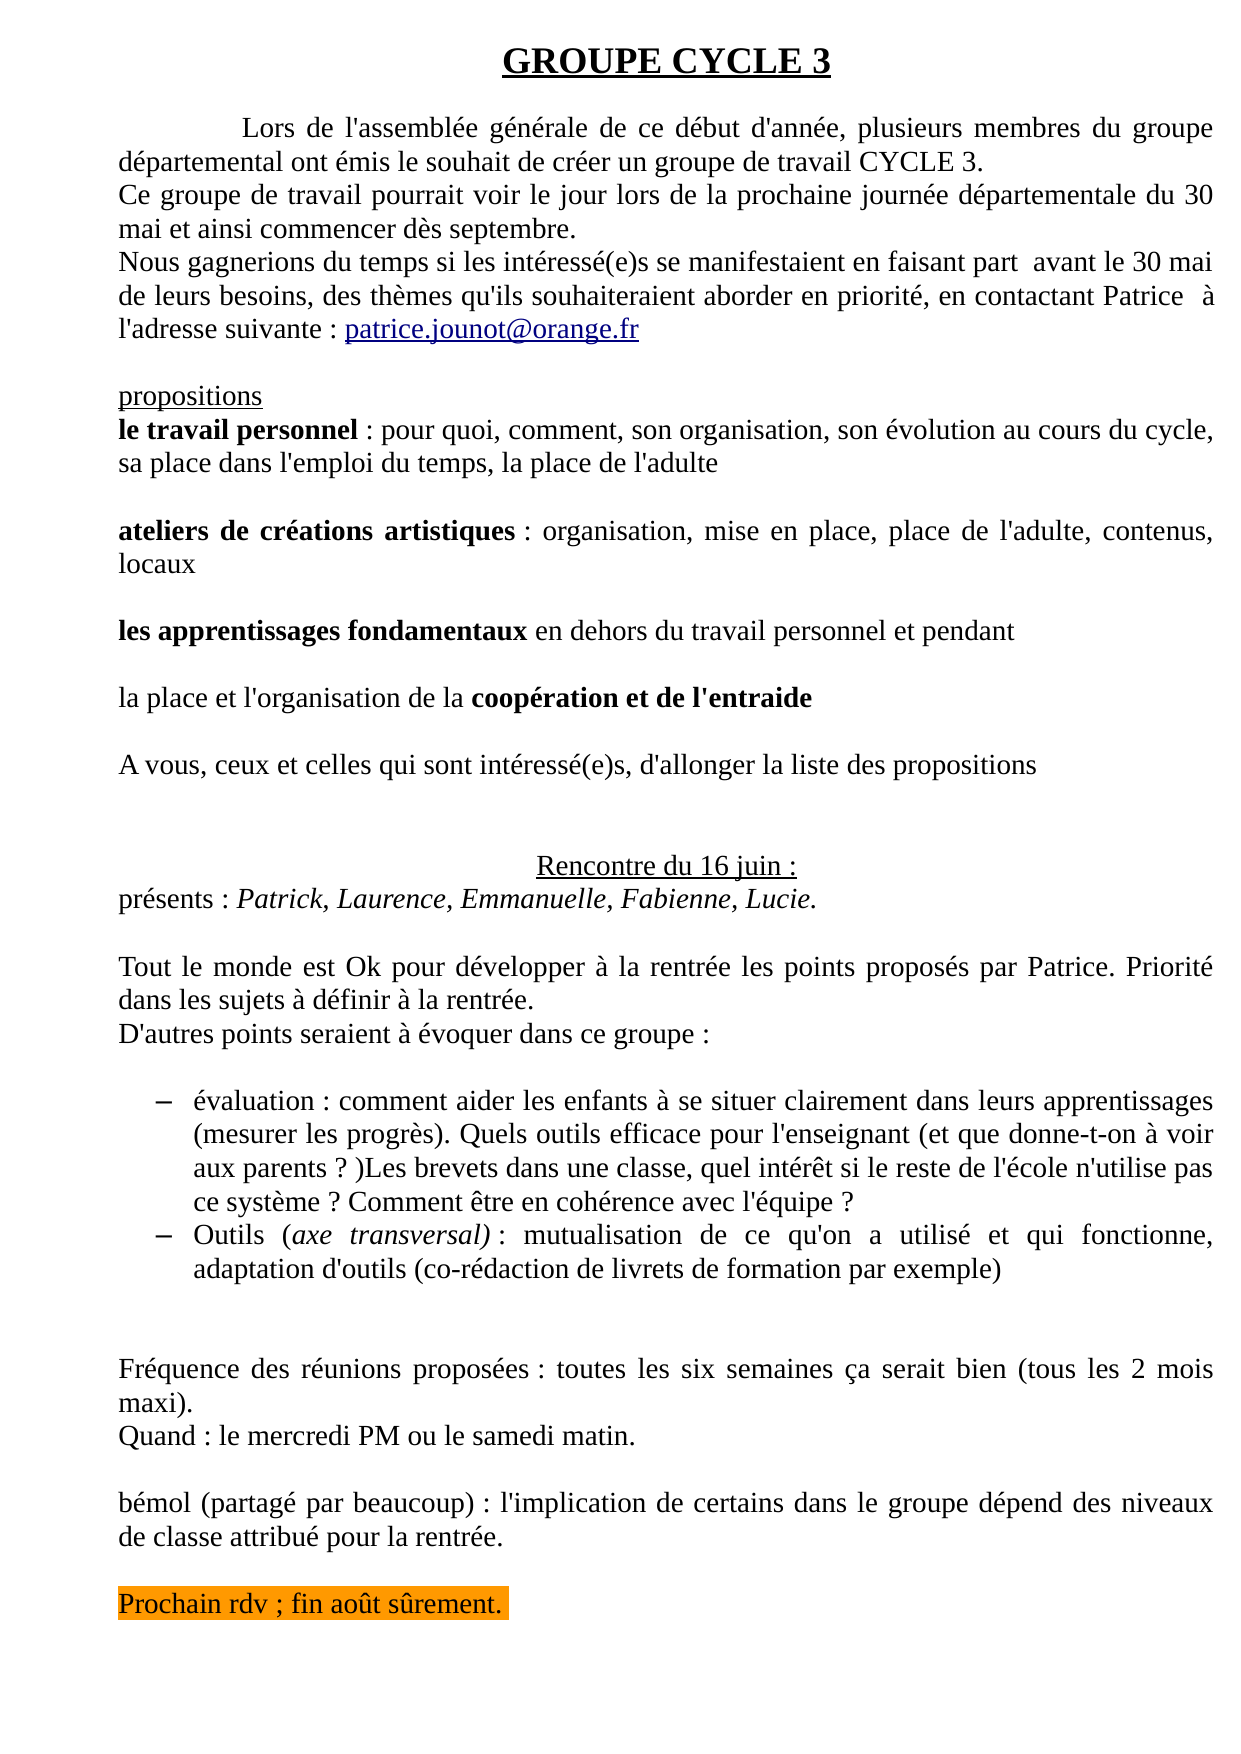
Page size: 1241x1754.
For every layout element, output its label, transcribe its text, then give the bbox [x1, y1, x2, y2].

list Outils (axe transversal) : mutualisation de ce qu'on a utilisé et qui fonctionne, adaptation d'outils (co-rédaction de livrets de formation par exemple) [156, 1217, 1215, 1284]
text le travail personnel : pour quoi, comment, son organisation, son évolution au cours du cycle, sa place dans l'emploi du temps, la place de l'adulte [118, 412, 1215, 479]
text Rencontre du 16 juin : [118, 848, 1215, 882]
text bémol (partagé par beaucoup) : l'implication de certains dans le groupe dépend des niveaux de classe attribué pour la rentrée. [118, 1486, 1215, 1553]
text Tout le monde est Ok pour développer à la rentrée les points proposés par Patrice. Priorité dans les sujets à définir à la rentrée. [118, 949, 1215, 1016]
text D'autres points seraient à évoquer dans ce groupe : [118, 1016, 1215, 1049]
text les apprentissages fondamentaux en dehors du travail personnel et pendant [118, 613, 1215, 647]
text ateliers de créations artistiques : organisation, mise en place, place de l'adulte, contenus, locaux [118, 513, 1215, 580]
list évaluation : comment aider les enfants à se situer clairement dans leurs apprentissages (mesurer les progrès). Quels outils efficace pour l'enseignant (et que donne-t-on à voir aux parents ? )Les brevets dans une classe, quel intérêt si le reste de l'école n'utilise pas ce système ? Comment être en cohérence avec l'équipe ? [156, 1083, 1215, 1217]
text propositions [118, 378, 1215, 412]
text Lors de l'assemblée générale de ce début d'année, plusieurs membres du groupe départemental ont émis le souhait de créer un groupe de travail CYCLE 3. [118, 110, 1215, 177]
text Prochain rdv ; fin août sûrement. [118, 1586, 1215, 1620]
text Ce groupe de travail pourrait voir le jour lors de la prochaine journée départementale du 30 mai et ainsi commencer dès septembre. [118, 177, 1215, 244]
text Quand : le mercredi PM ou le samedi matin. [118, 1418, 1215, 1452]
text Fréquence des réunions proposées : toutes les six semaines ça serait bien (tous les 2 mois maxi). [118, 1351, 1215, 1418]
text la place et l'organisation de la coopération et de l'entraide [118, 680, 1215, 714]
text A vous, ceux et celles qui sont intéressé(e)s, d'allonger la liste des propositions [118, 747, 1215, 781]
text Nous gagnerions du temps si les intéressé(e)s se manifestaient en faisant part avant le 30 mai de leurs besoins, des thèmes qu'ils souhaiteraient aborder en priorité, en contactant Patrice à l'adresse suivante : patrice.jounot@orange.fr [118, 244, 1215, 345]
text présents : Patrick, Laurence, Emmanuelle, Fabienne, Lucie. [118, 882, 1215, 915]
text GROUPE CYCLE 3 [118, 38, 1215, 81]
